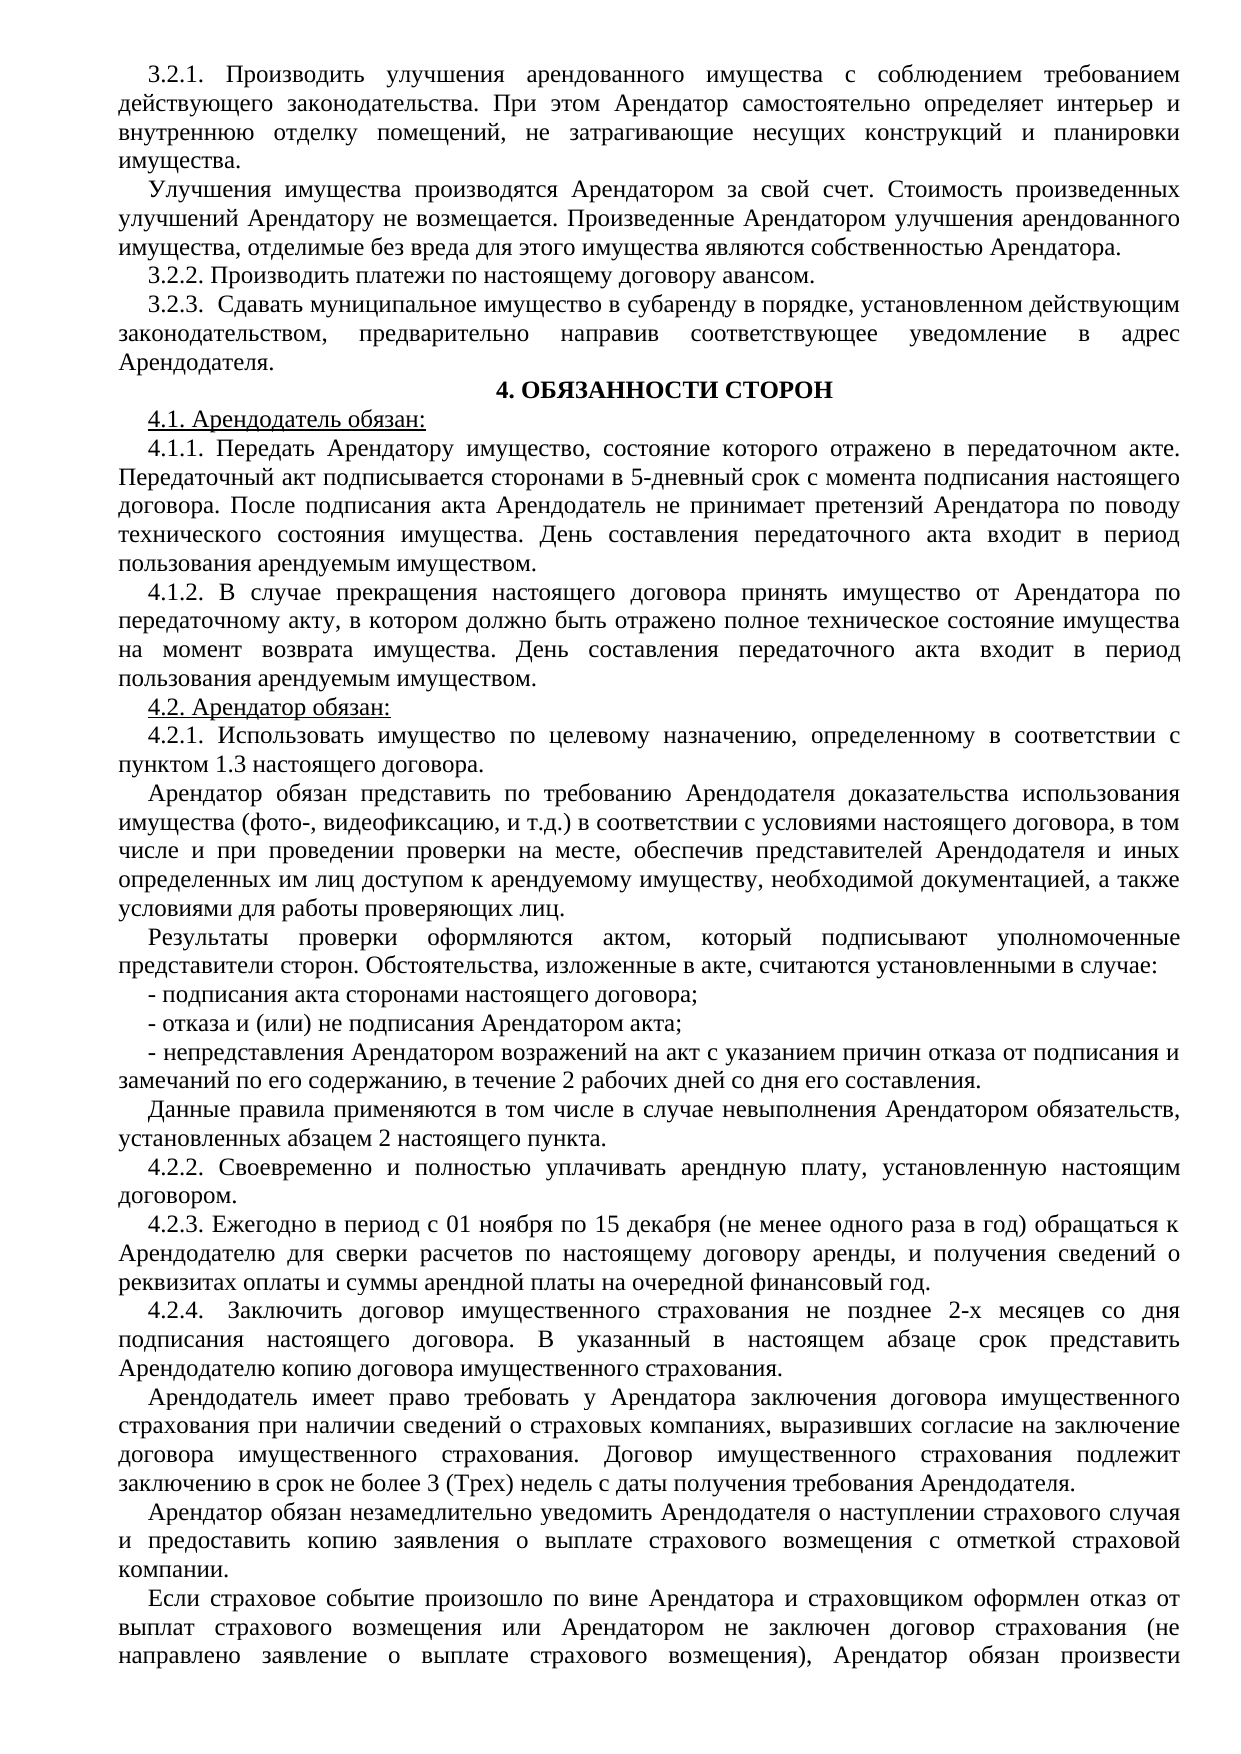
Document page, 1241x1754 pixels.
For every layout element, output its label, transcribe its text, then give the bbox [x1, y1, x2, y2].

text Результаты проверки оформляются актом, который подписывают уполномоченные представители сторон. Обстоятельства, изложенные в акте, считаются установленными в случае: [118, 922, 1181, 979]
text 3.2.1. Производить улучшения арендованного имущества с соблюдением требованием действующего законодательства. При этом Арендатор самостоятельно определяет интерьер и внутреннюю отделку помещений, не затрагивающие несущих конструкций и планировки имущества. [118, 59, 1181, 174]
text Арендодатель имеет право требовать у Арендатора заключения договора имущественного страхования при наличии сведений о страховых компаниях, выразивших согласие на заключение договора имущественного страхования. Договор имущественного страхования подлежит заключению в срок не более 3 (Трех) недель с даты получения требования Арендодателя. [118, 1382, 1181, 1497]
text 4.1.2. В случае прекращения настоящего договора принять имущество от Арендатора по передаточному акту, в котором должно быть отражено полное техническое состояние имущества на момент возврата имущества. День составления передаточного акта входит в период пользования арендуемым имуществом. [118, 577, 1181, 692]
text 3.2.3. Сдавать муниципальное имущество в субаренду в порядке, установленном действующим законодательством, предварительно направив соответствующее уведомление в адрес Арендодателя. [118, 289, 1181, 375]
text 4. ОБЯЗАННОСТИ СТОРОН [118, 375, 1181, 404]
text Данные правила применяются в том числе в случае невыполнения Арендатором обязательств, установленных абзацем 2 настоящего пункта. [118, 1094, 1181, 1152]
text 4.2.2. Своевременно и полностью уплачивать арендную плату, установленную настоящим договором. [118, 1152, 1181, 1209]
text 4.1.1. Передать Арендатору имущество, состояние которого отражено в передаточном акте. Передаточный акт подписывается сторонами в 5-дневный срок с момента подписания настоящего договора. После подписания акта Арендодатель не принимает претензий Арендатора по поводу технического состояния имущества. День составления передаточного акта входит в период пользования арендуемым имуществом. [118, 433, 1181, 577]
text Арендатор обязан незамедлительно уведомить Арендодателя о наступлении страхового случая и предоставить копию заявления о выплате страхового возмещения с отметкой страховой компании. [118, 1497, 1181, 1583]
text - подписания акта сторонами настоящего договора; [118, 979, 1181, 1008]
text - непредставления Арендатором возражений на акт с указанием причин отказа от подписания и замечаний по его содержанию, в течение 2 рабочих дней со дня его составления. [118, 1037, 1181, 1094]
text 4.2.1. Использовать имущество по целевому назначению, определенному в соответствии с пунктом 1.3 настоящего договора. [118, 720, 1181, 778]
text Улучшения имущества производятся Арендатором за свой счет. Стоимость произведенных улучшений Арендатору не возмещается. Произведенные Арендатором улучшения арендованного имущества, отделимые без вреда для этого имущества являются собственностью Арендатора. [118, 174, 1181, 260]
text 4.1. Арендодатель обязан: [148, 404, 1181, 433]
text Арендатор обязан представить по требованию Арендодателя доказательства использования имущества (фото-, видеофиксацию, и т.д.) в соответствии с условиями настоящего договора, в том числе и при проведении проверки на месте, обеспечив представителей Арендодателя и иных определенных им лиц доступом к арендуемому имуществу, необходимой документацией, а также условиями для работы проверяющих лиц. [118, 778, 1181, 922]
text - отказа и (или) не подписания Арендатором акта; [118, 1008, 1181, 1037]
text 4.2.3. Ежегодно в период с 01 ноября по 15 декабря (не менее одного раза в год) обращаться к Арендодателю для сверки расчетов по настоящему договору аренды, и получения сведений о реквизитах оплаты и суммы арендной платы на очередной финансовый год. [118, 1209, 1181, 1295]
text 4.2. Арендатор обязан: [118, 692, 1181, 720]
text Если страховое событие произошло по вине Арендатора и страховщиком оформлен отказ от выплат страхового возмещения или Арендатором не заключен договор страхования (не направлено заявление о выплате страхового возмещения), Арендатор обязан произвести [118, 1583, 1181, 1669]
text 3.2.2. Производить платежи по настоящему договору авансом. [118, 260, 1181, 289]
text 4.2.4. Заключить договор имущественного страхования не позднее 2-х месяцев со дня подписания настоящего договора. В указанный в настоящем абзаце срок представить Арендодателю копию договора имущественного страхования. [118, 1295, 1181, 1382]
